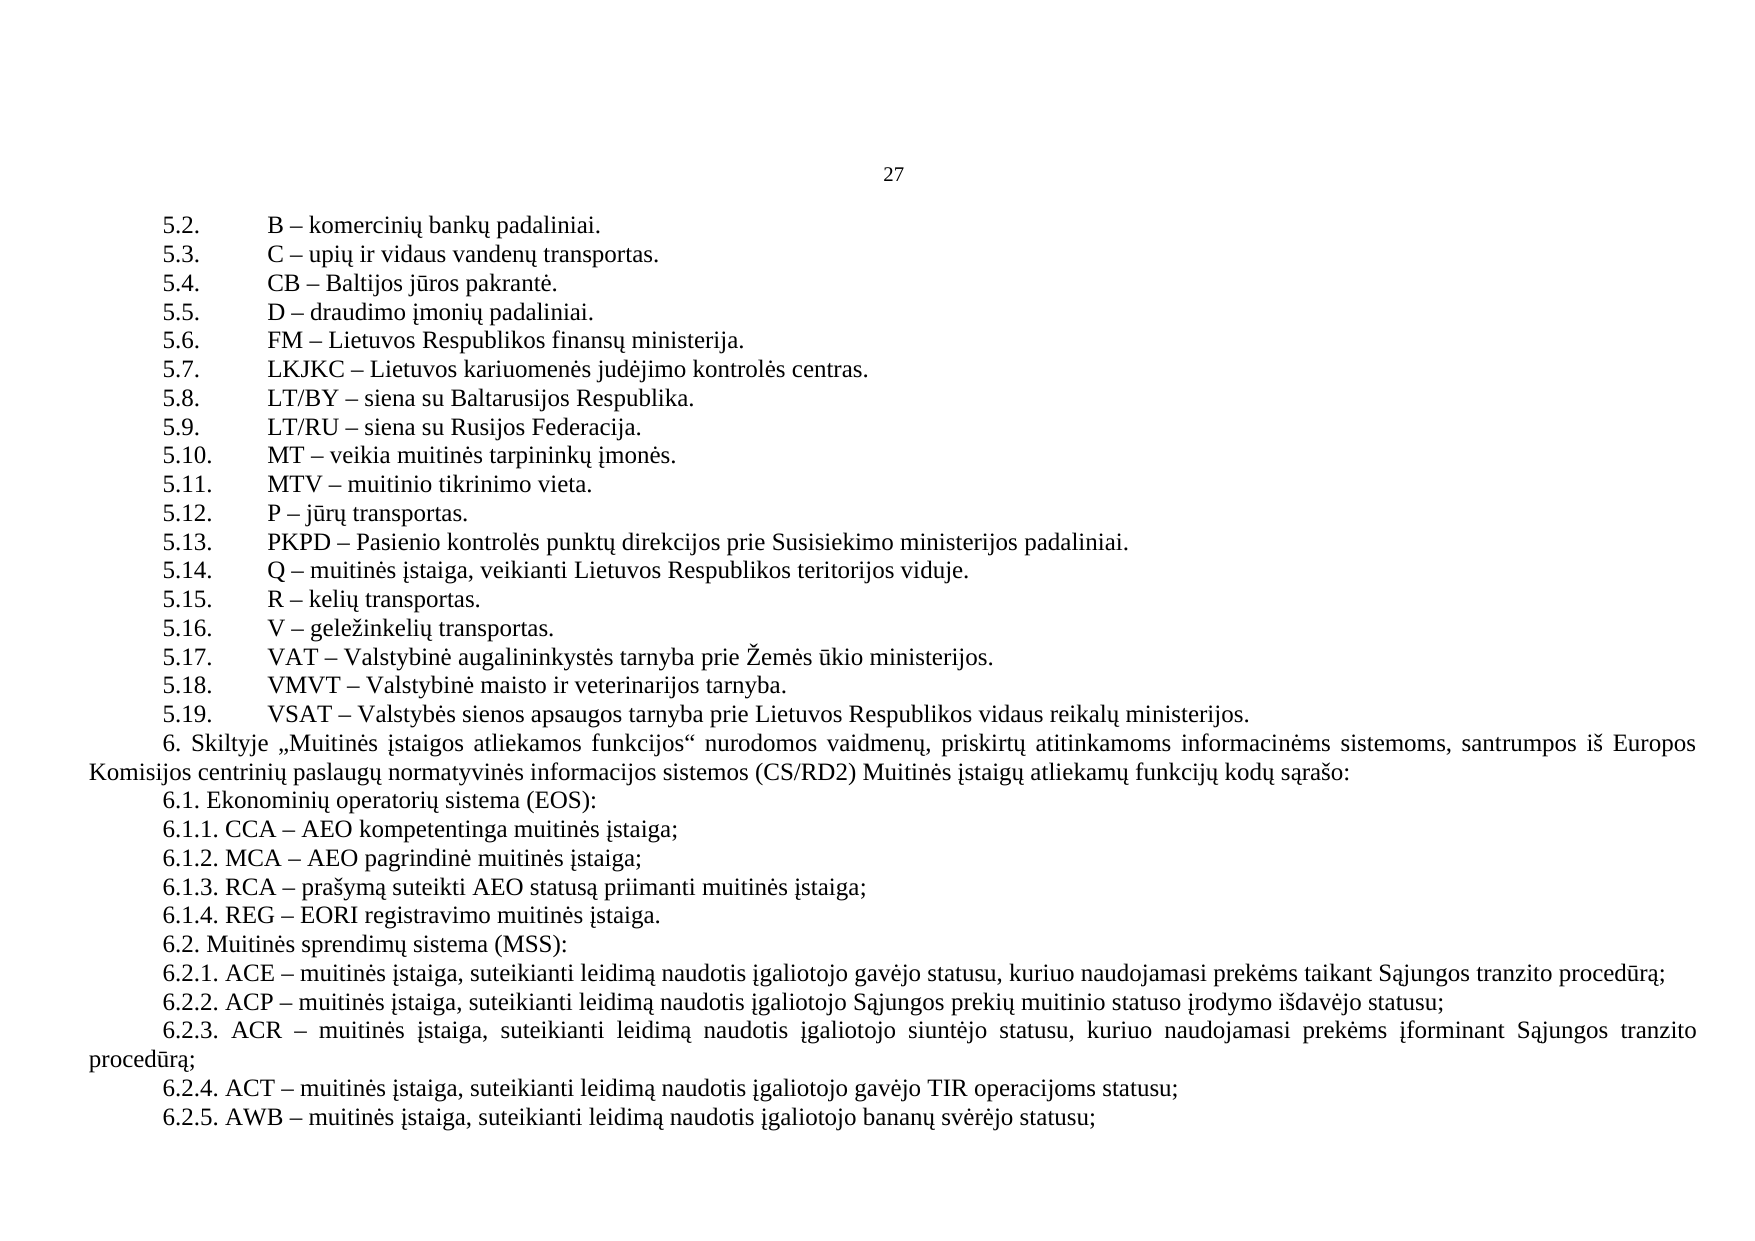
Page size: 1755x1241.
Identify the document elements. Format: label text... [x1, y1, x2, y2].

text 5.17. VAT – Valstybinė augalininkystės tarnyba prie Žemės ūkio ministerijos. [162, 642, 1698, 671]
text 5.10. MT – veikia muitinės tarpininkų įmonės. [162, 441, 1698, 469]
text 5.14. Q – muitinės įstaiga, veikianti Lietuvos Respublikos teritorijos viduje. [162, 556, 1698, 584]
text 6.1.4. REG – EORI registravimo muitinės įstaiga. [89, 901, 1698, 929]
text 5.4. CB – Baltijos jūros pakrantė. [162, 268, 1698, 297]
text 5.15. R – kelių transportas. [162, 584, 1698, 613]
text 5.16. V – geležinkelių transportas. [162, 613, 1698, 642]
text 6.2. Muitinės sprendimų sistema (MSS): [89, 929, 1698, 958]
text 6.1. Ekonominių operatorių sistema (EOS): [89, 786, 1698, 814]
text 6.1.3. RCA – prašymą suteikti AEO statusą priimanti muitinės įstaiga; [89, 872, 1698, 901]
text 5.18. VMVT – Valstybinė maisto ir veterinarijos tarnyba. [162, 671, 1698, 699]
text 6.1.2. MCA – AEO pagrindinė muitinės įstaiga; [89, 843, 1698, 872]
text 5.9. LT/RU – siena su Rusijos Federacija. [162, 412, 1698, 441]
text 5.3. C – upių ir vidaus vandenų transportas. [162, 239, 1698, 268]
text 5.12. P – jūrų transportas. [162, 498, 1698, 527]
text 6.1.1. CCA – AEO kompetentinga muitinės įstaiga; [89, 814, 1698, 843]
text 5.11. MTV – muitinio tikrinimo vieta. [162, 469, 1698, 498]
text 6. Skiltyje „Muitinės įstaigos atliekamos funkcijos“ nurodomos vaidmenų, priskirtų atitinkamoms informacinėms sistemoms, santrumpos iš Europos Komisijos centrinių paslaugų normatyvinės informacijos sistemos (CS/RD2) Muitinės įstaigų atliekamų funkcijų kodų sąrašo: [89, 728, 1698, 786]
text 5.19. VSAT – Valstybės sienos apsaugos tarnyba prie Lietuvos Respublikos vidaus reikalų ministerijos. [162, 699, 1698, 728]
text 5.7. LKJKC – Lietuvos kariuomenės judėjimo kontrolės centras. [162, 354, 1698, 383]
text 5.8. LT/BY – siena su Baltarusijos Respublika. [162, 383, 1698, 412]
text 6.2.3. ACR – muitinės įstaiga, suteikianti leidimą naudotis įgaliotojo siuntėjo statusu, kuriuo naudojamasi prekėms įforminant Sąjungos tranzito procedūrą; [89, 1016, 1698, 1073]
text 5.5. D – draudimo įmonių padaliniai. [162, 297, 1698, 326]
text 5.13. PKPD – Pasienio kontrolės punktų direkcijos prie Susisiekimo ministerijos padaliniai. [162, 527, 1698, 556]
text 5.6. FM – Lietuvos Respublikos finansų ministerija. [162, 326, 1698, 354]
text 6.2.4. ACT – muitinės įstaiga, suteikianti leidimą naudotis įgaliotojo gavėjo TIR operacijoms statusu; [89, 1073, 1698, 1102]
text 5.2. B – komercinių bankų padaliniai. [162, 211, 1698, 239]
text 6.2.2. ACP – muitinės įstaiga, suteikianti leidimą naudotis įgaliotojo Sąjungos prekių muitinio statuso įrodymo išdavėjo statusu; [89, 987, 1698, 1016]
text 6.2.1. ACE – muitinės įstaiga, suteikianti leidimą naudotis įgaliotojo gavėjo statusu, kuriuo naudojamasi prekėms taikant Sąjungos tranzito procedūrą; [89, 958, 1698, 987]
text 6.2.5. AWB – muitinės įstaiga, suteikianti leidimą naudotis įgaliotojo bananų svėrėjo statusu; [89, 1102, 1698, 1131]
